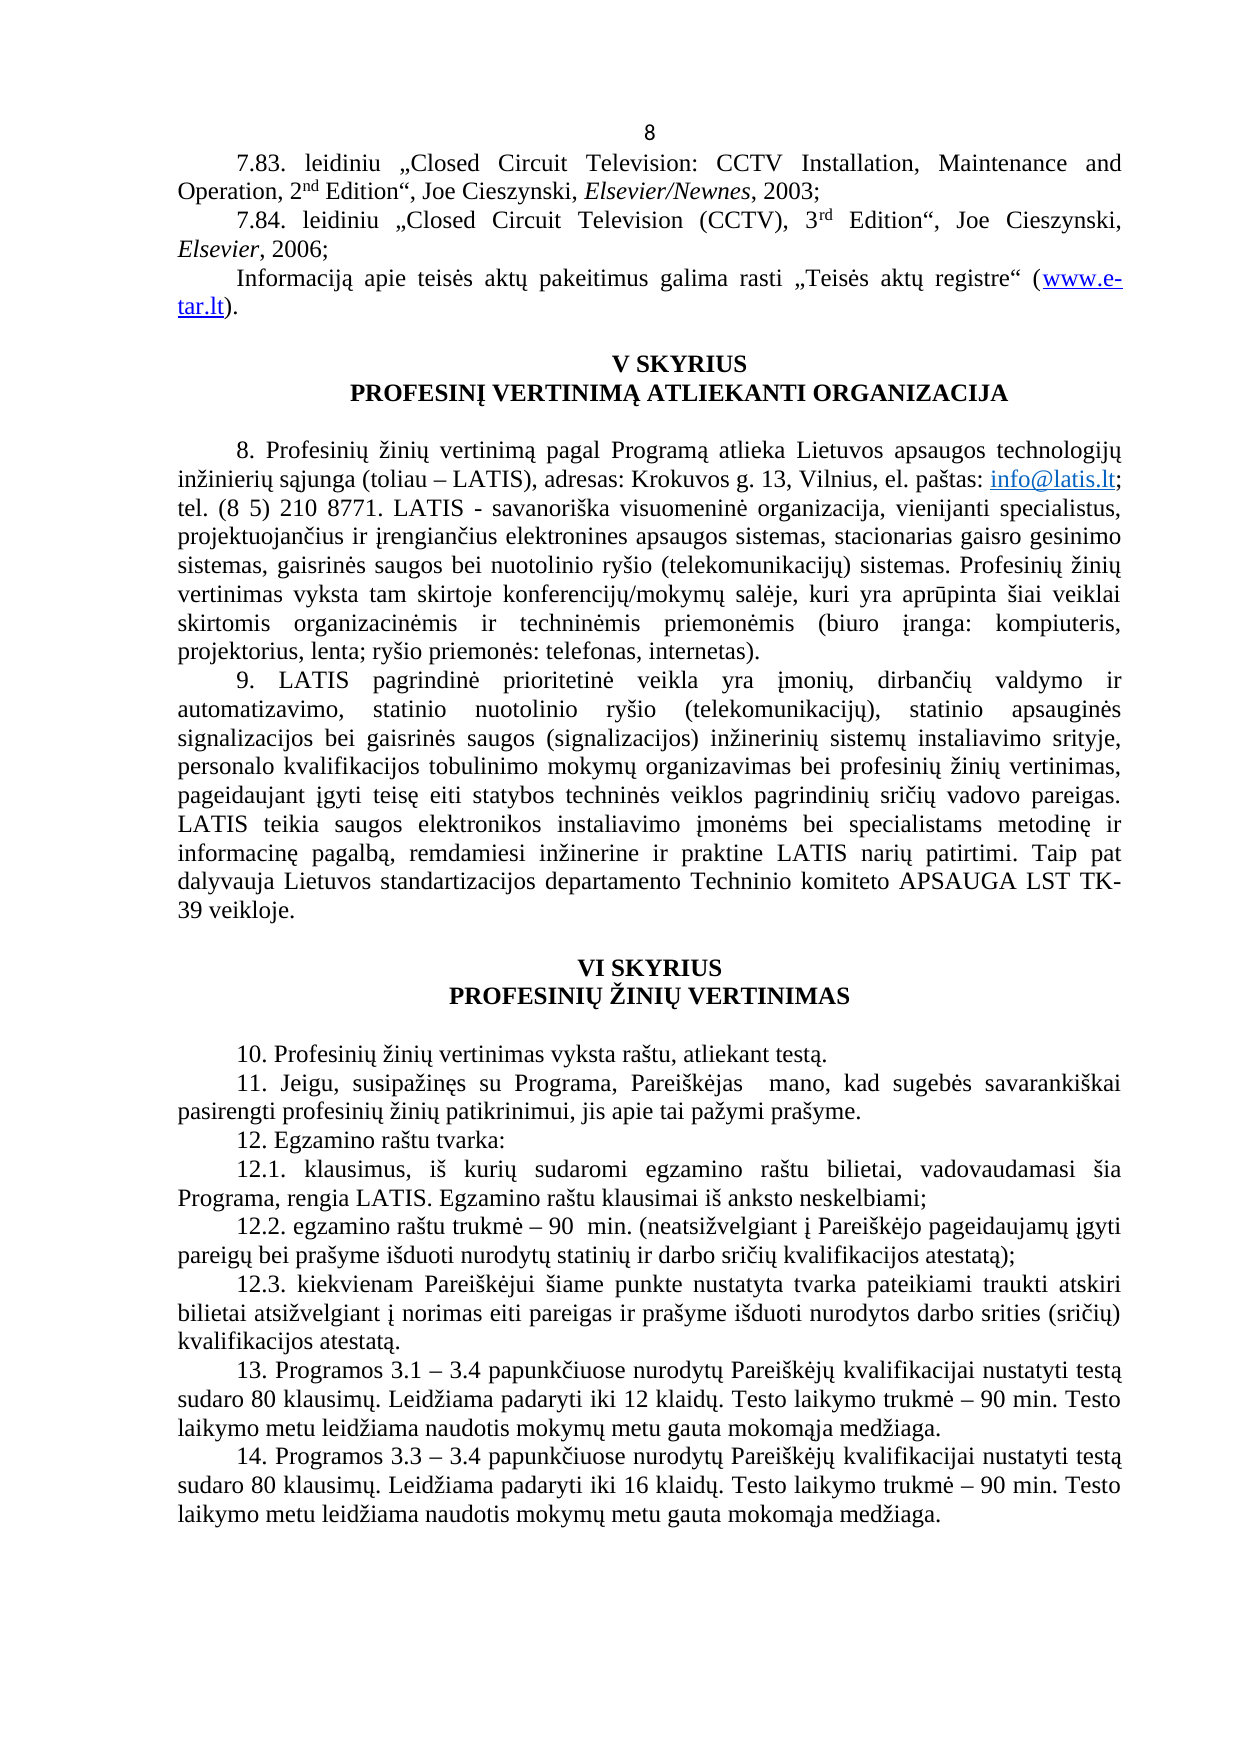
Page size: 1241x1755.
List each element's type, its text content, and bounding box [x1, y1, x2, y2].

text 11. Jeigu, susipažinęs su Programa, Pareiškėjas mano, kad sugebės savarankiškai pasirengti profesinių žinių patikrinimui, jis apie tai pažymi prašyme. [177, 1068, 1122, 1125]
text 8. Profesinių žinių vertinimą pagal Programą atlieka Lietuvos apsaugos technologijų inžinierių sąjunga (toliau – LATIS), adresas: Krokuvos g. 13, Vilnius, el. paštas: info@latis.lt; tel. (8 5) 210 8771. LATIS - savanoriška visuomeninė organizacija, vienijanti specialistus, projektuojančius ir įrengiančius elektronines apsaugos sistemas, stacionarias gaisro gesinimo sistemas, gaisrinės saugos bei nuotolinio ryšio (telekomunikacijų) sistemas. Profesinių žinių vertinimas vyksta tam skirtoje konferencijų/mokymų salėje, kuri yra aprūpinta šiai veiklai skirtomis organizacinėmis ir techninėmis priemonėmis (biuro įranga: kompiuteris, projektorius, lenta; ryšio priemonės: telefonas, internetas). [177, 435, 1122, 665]
text 9. LATIS pagrindinė prioritetinė veikla yra įmonių, dirbančių valdymo ir automatizavimo, statinio nuotolinio ryšio (telekomunikacijų), statinio apsauginės signalizacijos bei gaisrinės saugos (signalizacijos) inžinerinių sistemų instaliavimo srityje, personalo kvalifikacijos tobulinimo mokymų organizavimas bei profesinių žinių vertinimas, pageidaujant įgyti teisę eiti statybos techninės veiklos pagrindinių sričių vadovo pareigas. LATIS teikia saugos elektronikos instaliavimo įmonėms bei specialistams metodinę ir informacinę pagalbą, remdamiesi inžinerine ir praktine LATIS narių patirtimi. Taip pat dalyvauja Lietuvos standartizacijos departamento Techninio komiteto APSAUGA LST TK-39 veikloje. [177, 665, 1122, 924]
text PROFESINĮ VERTINIMĄ ATLIEKANTI ORGANIZACIJA [177, 378, 1122, 406]
text PROFESINIŲ ŽINIŲ VERTINIMAS [177, 981, 1122, 1010]
text 12.2. egzamino raštu trukmė – 90 min. (neatsižvelgiant į Pareiškėjo pageidaujamų įgyti pareigų bei prašyme išduoti nurodytų statinių ir darbo sričių kvalifikacijos atestatą); [177, 1211, 1122, 1269]
text 12.1. klausimus, iš kurių sudaromi egzamino raštu bilietai, vadovaudamasi šia Programa, rengia LATIS. Egzamino raštu klausimai iš anksto neskelbiami; [177, 1154, 1122, 1211]
text V SKYRIUS [177, 349, 1122, 378]
text VI SKYRIUS [177, 953, 1122, 981]
text 12.3. kiekvienam Pareiškėjui šiame punkte nustatyta tvarka pateikiami traukti atskiri bilietai atsižvelgiant į norimas eiti pareigas ir prašyme išduoti nurodytos darbo srities (sričių) kvalifikacijos atestatą. [177, 1269, 1122, 1355]
text 7.83. leidiniu „Closed Circuit Television: CCTV Installation, Maintenance and Operation, 2nd Edition“, Joe Cieszynski, Elsevier/Newnes, 2003; [177, 148, 1122, 205]
text 14. Programos 3.3 – 3.4 papunkčiuose nurodytų Pareiškėjų kvalifikacijai nustatyti testą sudaro 80 klausimų. Leidžiama padaryti iki 16 klaidų. Testo laikymo trukmė – 90 min. Testo laikymo metu leidžiama naudotis mokymų metu gauta mokomąja medžiaga. [177, 1441, 1122, 1528]
text 10. Profesinių žinių vertinimas vyksta raštu, atliekant testą. [177, 1039, 1122, 1068]
text 13. Programos 3.1 – 3.4 papunkčiuose nurodytų Pareiškėjų kvalifikacijai nustatyti testą sudaro 80 klausimų. Leidžiama padaryti iki 12 klaidų. Testo laikymo trukmė – 90 min. Testo laikymo metu leidžiama naudotis mokymų metu gauta mokomąja medžiaga. [177, 1355, 1122, 1441]
text Informaciją apie teisės aktų pakeitimus galima rasti „Teisės aktų registre“ (www.e-tar.lt). [177, 263, 1122, 320]
text 7.84. leidiniu „Closed Circuit Television (CCTV), 3rd Edition“, Joe Cieszynski, Elsevier, 2006; [177, 205, 1122, 263]
text 12. Egzamino raštu tvarka: [177, 1125, 1122, 1154]
